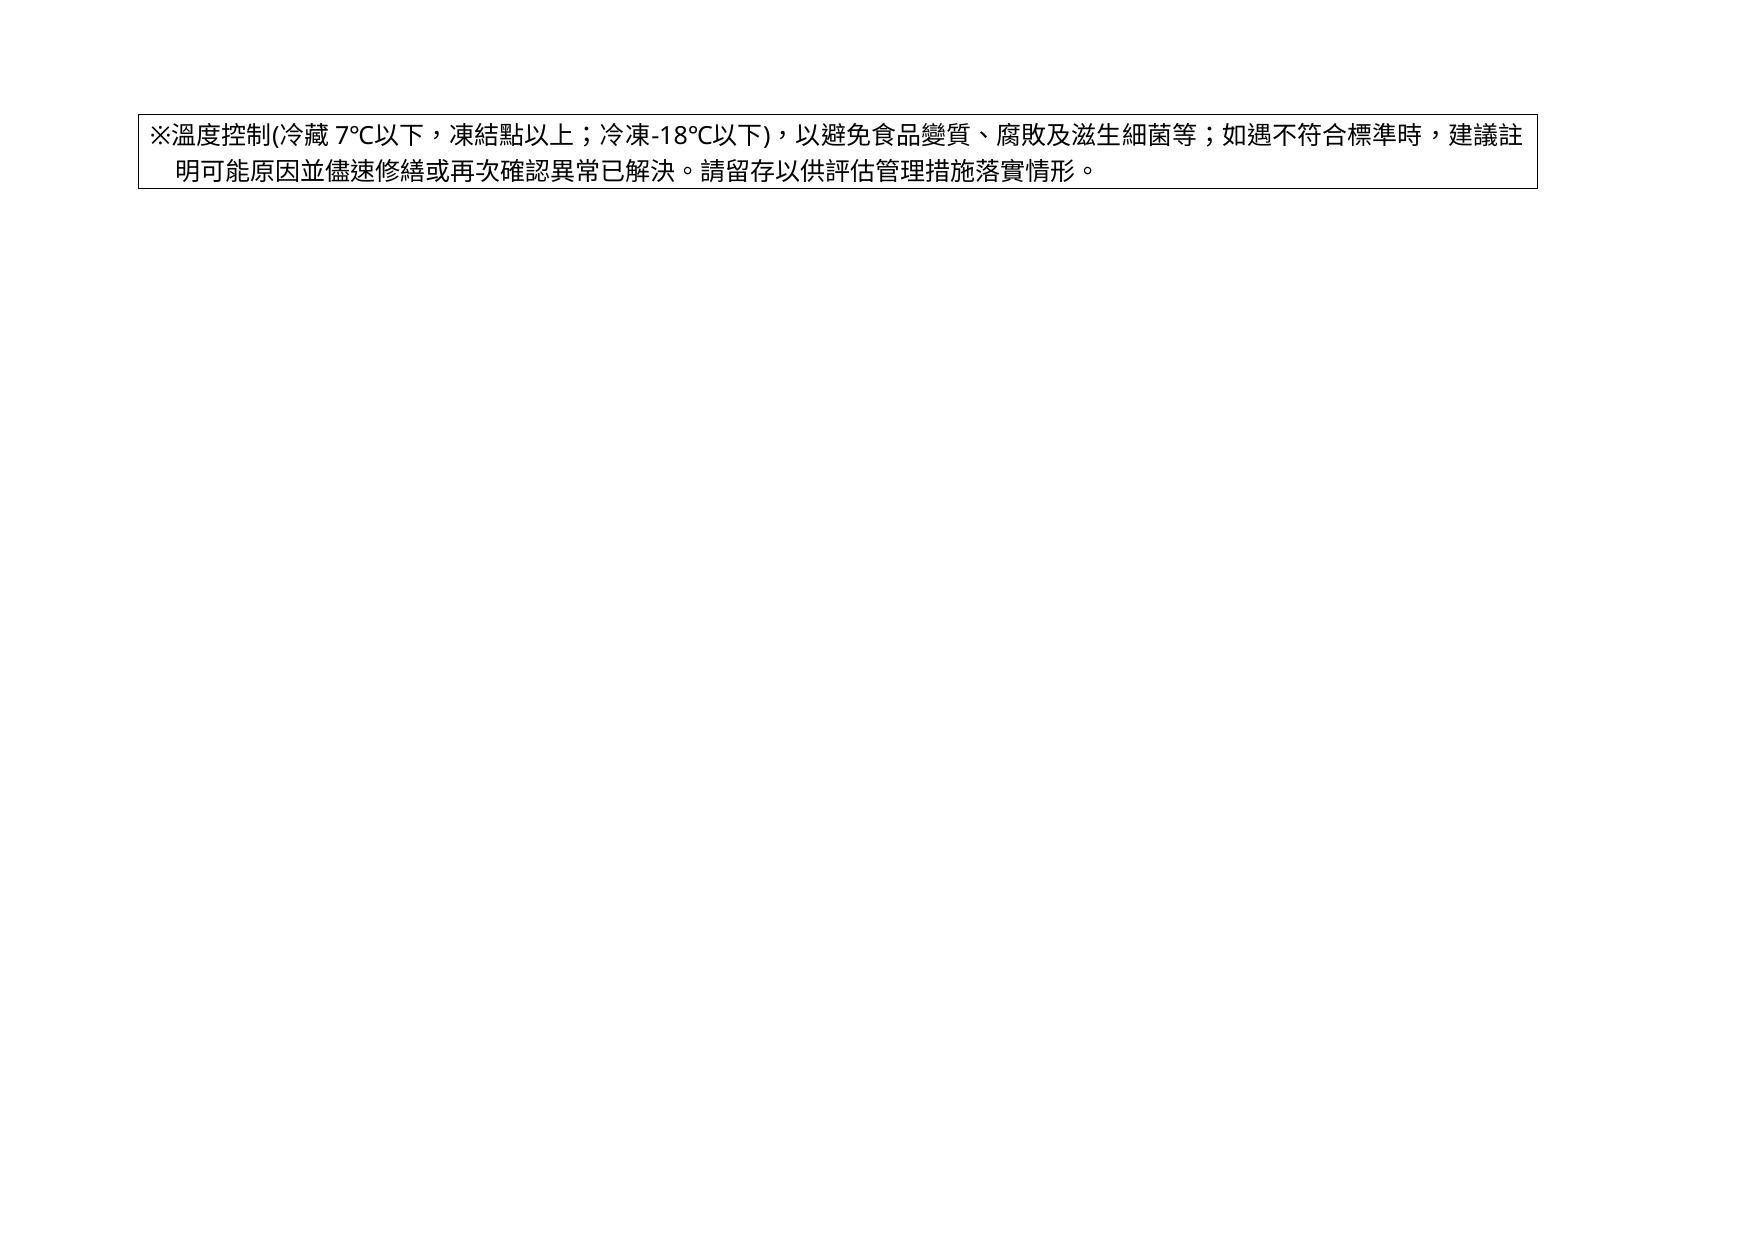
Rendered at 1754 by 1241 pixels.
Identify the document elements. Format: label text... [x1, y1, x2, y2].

table_cell ※溫度控制(冷藏7℃以下，凍結點以上；冷凍-18℃以下)，以避免食品變質、腐敗及滋生細菌等；如遇不符合標準時，建議註明可能原因並儘速修繕或再次確認異常已解決。請留存以供評估管理措施落實情形。 [139, 115, 1537, 188]
